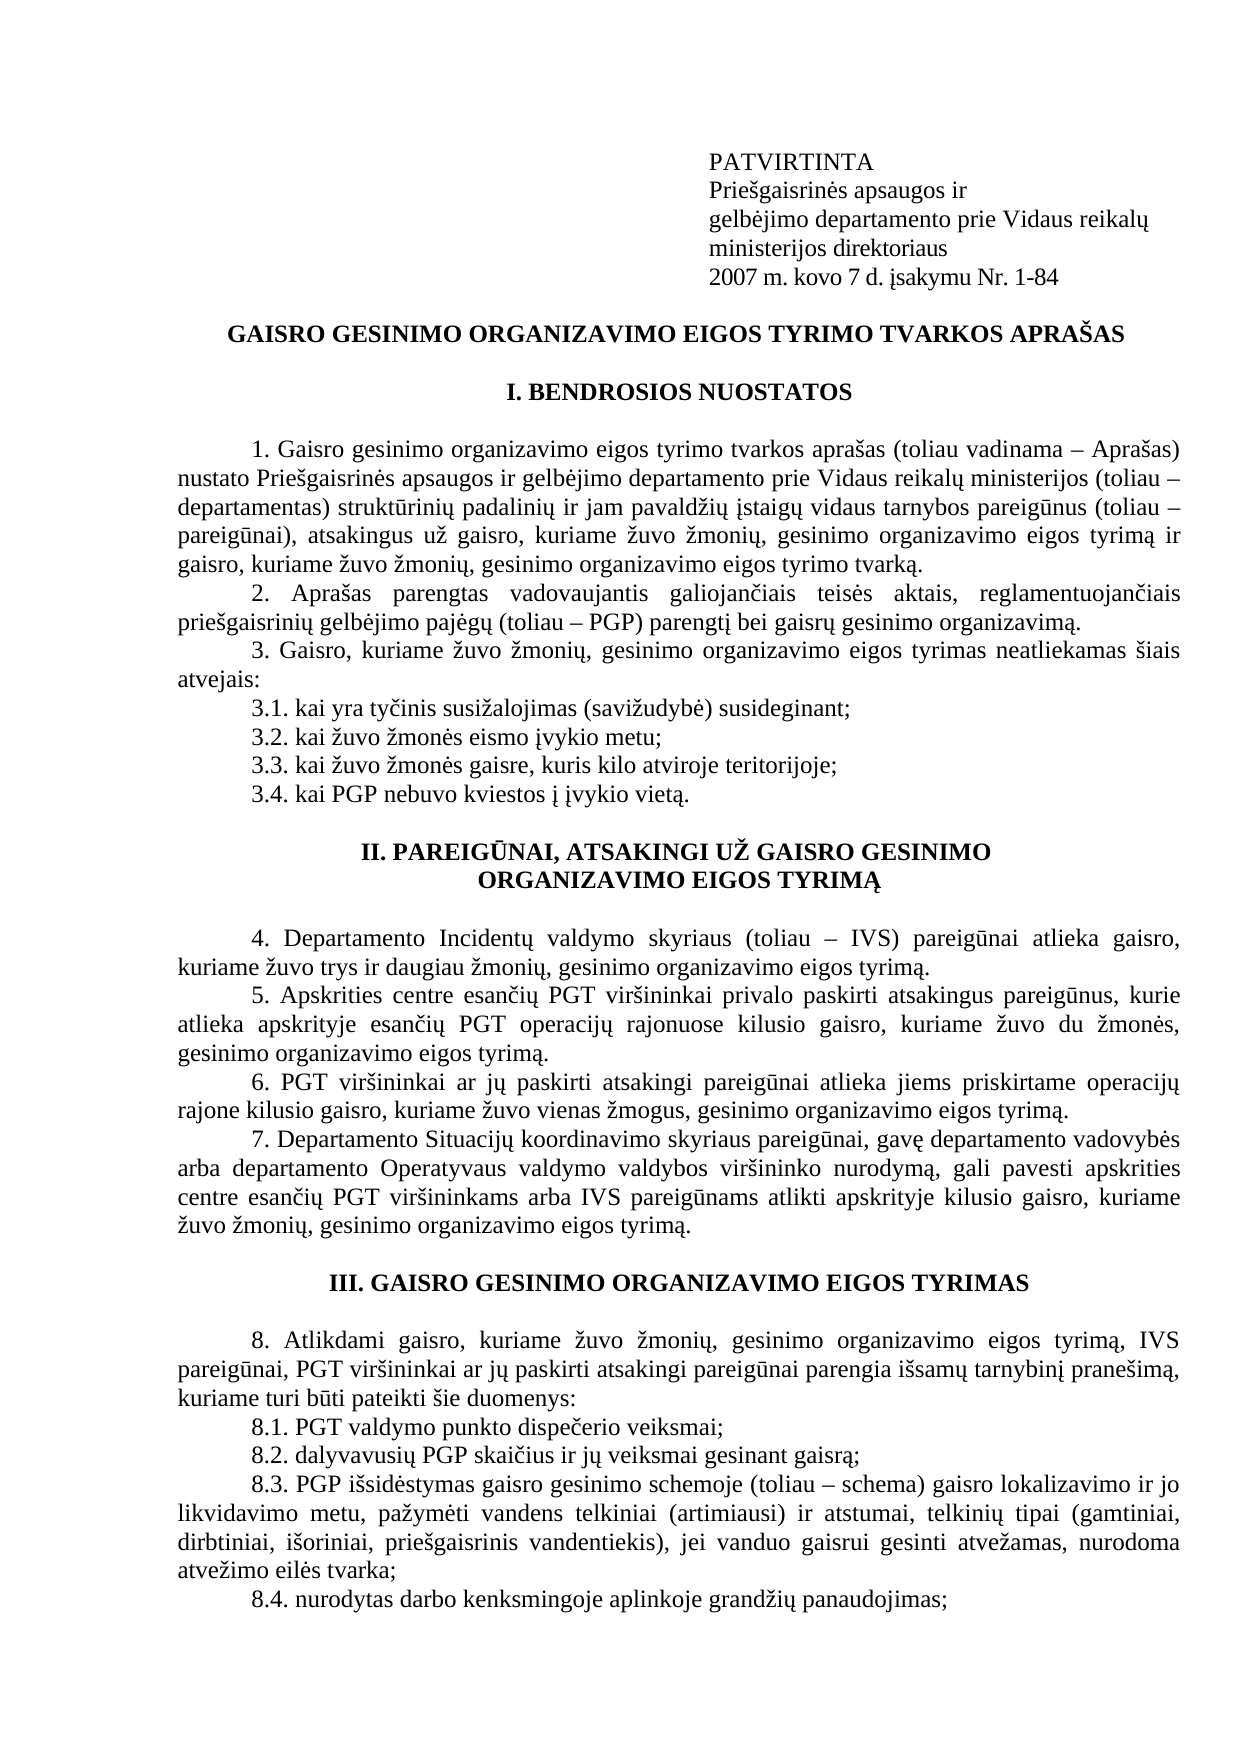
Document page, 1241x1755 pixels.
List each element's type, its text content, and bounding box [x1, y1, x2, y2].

text 1. Gaisro gesinimo organizavimo eigos tyrimo tvarkos aprašas (toliau vadinama – Aprašas) nustato Priešgaisrinės apsaugos ir gelbėjimo departamento prie Vidaus reikalų ministerijos (toliau – departamentas) struktūrinių padalinių ir jam pavaldžių įstaigų vidaus tarnybos pareigūnus (toliau – pareigūnai), atsakingus už gaisro, kuriame žuvo žmonių, gesinimo organizavimo eigos tyrimą ir gaisro, kuriame žuvo žmonių, gesinimo organizavimo eigos tyrimo tvarką. [177, 434, 1181, 578]
text 8.2. dalyvavusių PGP skaičius ir jų veiksmai gesinant gaisrą; [177, 1441, 1181, 1469]
text III. GAISRO GESINIMO ORGANIZAVIMO EIGOS TYRIMAS [177, 1268, 1181, 1297]
text Priešgaisrinės apsaugos ir [177, 176, 1181, 204]
text II. PAREIGŪNAI, ATSAKINGI UŽ GAISRO GESINIMO ORGANIZAVIMO EIGOS TYRIMĄ [177, 837, 1181, 894]
text gelbėjimo departamento prie Vidaus reikalų [177, 204, 1181, 233]
text 8.3. PGP išsidėstymas gaisro gesinimo schemoje (toliau – schema) gaisro lokalizavimo ir jo likvidavimo metu, pažymėti vandens telkiniai (artimiausi) ir atstumai, telkinių tipai (gamtiniai, dirbtiniai, išoriniai, priešgaisrinis vandentiekis), jei vanduo gaisrui gesinti atvežamas, nurodoma atvežimo eilės tvarka; [177, 1469, 1181, 1584]
text 6. PGT viršininkai ar jų paskirti atsakingi pareigūnai atlieka jiems priskirtame operacijų rajone kilusio gaisro, kuriame žuvo vienas žmogus, gesinimo organizavimo eigos tyrimą. [177, 1067, 1181, 1124]
text 3.1. kai yra tyčinis susižalojimas (savižudybė) susideginant; [177, 693, 1181, 722]
text I. BENDROSIOS NUOSTATOS [177, 377, 1181, 406]
text 3.2. kai žuvo žmonės eismo įvykio metu; [177, 722, 1181, 751]
text 8.4. nurodytas darbo kenksmingoje aplinkoje grandžių panaudojimas; [177, 1584, 1181, 1613]
text 5. Apskrities centre esančių PGT viršininkai privalo paskirti atsakingus pareigūnus, kurie atlieka apskrityje esančių PGT operacijų rajonuose kilusio gaisro, kuriame žuvo du žmonės, gesinimo organizavimo eigos tyrimą. [177, 981, 1181, 1067]
text 7. Departamento Situacijų koordinavimo skyriaus pareigūnai, gavę departamento vadovybės arba departamento Operatyvaus valdymo valdybos viršininko nurodymą, gali pavesti apskrities centre esančių PGT viršininkams arba IVS pareigūnams atlikti apskrityje kilusio gaisro, kuriame žuvo žmonių, gesinimo organizavimo eigos tyrimą. [177, 1124, 1181, 1239]
text 3.4. kai PGP nebuvo kviestos į įvykio vietą. [177, 779, 1181, 808]
text 8.1. PGT valdymo punkto dispečerio veiksmai; [177, 1412, 1181, 1441]
text 4. Departamento Incidentų valdymo skyriaus (toliau – IVS) pareigūnai atlieka gaisro, kuriame žuvo trys ir daugiau žmonių, gesinimo organizavimo eigos tyrimą. [177, 923, 1181, 981]
text 8. Atlikdami gaisro, kuriame žuvo žmonių, gesinimo organizavimo eigos tyrimą, IVS pareigūnai, PGT viršininkai ar jų paskirti atsakingi pareigūnai parengia išsamų tarnybinį pranešimą, kuriame turi būti pateikti šie duomenys: [177, 1326, 1181, 1412]
text 3. Gaisro, kuriame žuvo žmonių, gesinimo organizavimo eigos tyrimas neatliekamas šiais atvejais: [177, 636, 1181, 693]
text ministerijos direktoriaus [177, 233, 1181, 262]
text GAISRO GESINIMO ORGANIZAVIMO EIGOS TYRIMO TVARKOS APRAŠAS [177, 319, 1181, 348]
text 2007 m. kovo 7 d. įsakymu Nr. 1-84 [177, 262, 1181, 291]
text 2. Aprašas parengtas vadovaujantis galiojančiais teisės aktais, reglamentuojančiais priešgaisrinių gelbėjimo pajėgų (toliau – PGP) parengtį bei gaisrų gesinimo organizavimą. [177, 578, 1181, 636]
text 3.3. kai žuvo žmonės gaisre, kuris kilo atviroje teritorijoje; [177, 751, 1181, 779]
text PATVIRTINTA [177, 147, 1181, 176]
